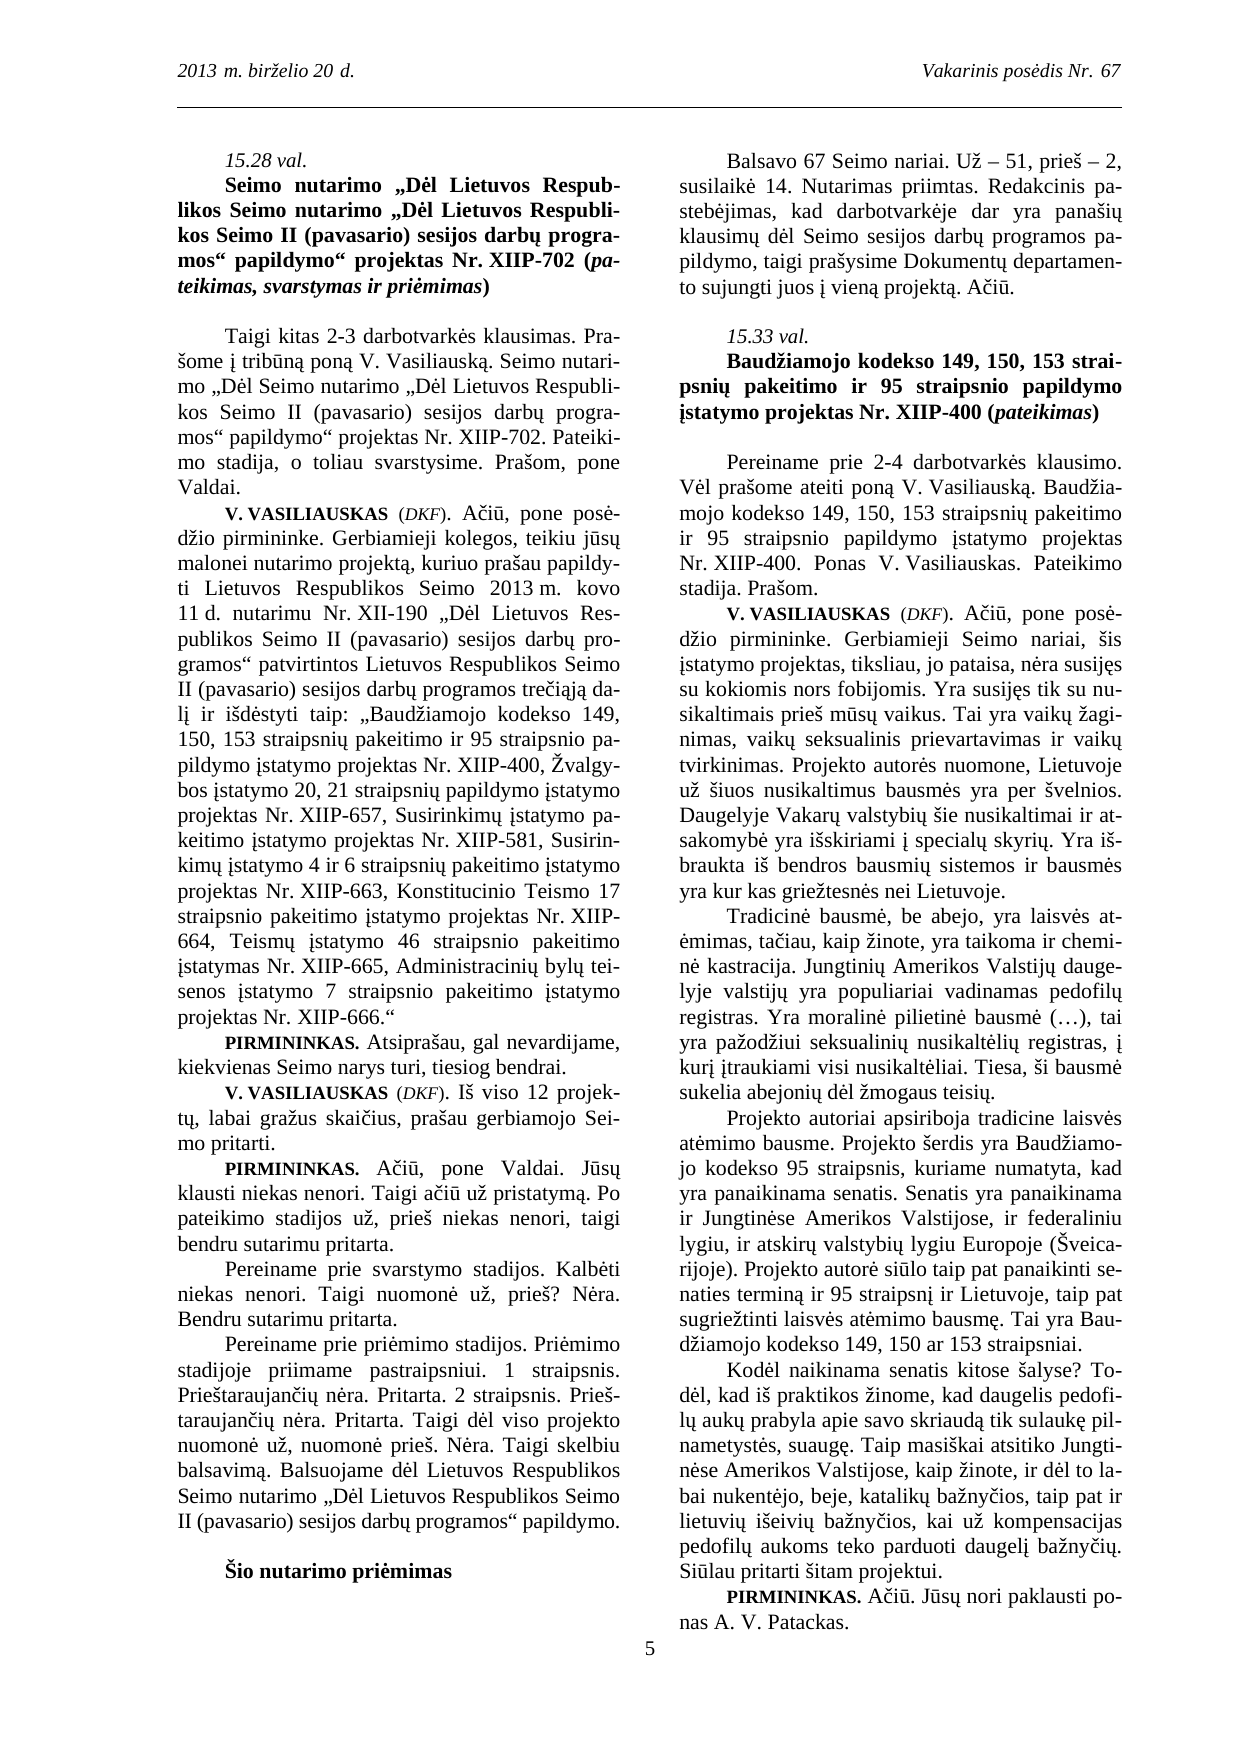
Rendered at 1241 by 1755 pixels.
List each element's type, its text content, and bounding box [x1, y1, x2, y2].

text Bal­sa­vo 67 Sei­mo na­riai. Už – 51, prieš – 2, su­si­lai­kė 14. Nu­ta­ri­mas pri­im­tas. Re­dak­ci­nis pa­ste­bė­ji­mas, kad dar­bo­tvarkėje dar yra pa­na­šių klau­si­mų dėl Sei­mo se­si­jos dar­bų pro­gra­mos pa­pil­dy­mo, tai­gi pra­šy­si­me Do­ku­men­tų de­par­ta­men­to su­jung­ti juos į vie­ną pro­jek­tą. Ačiū. [679, 148, 1122, 299]
text PIRMININKAS. Ačiū. Jū­sų no­ri pa­klaus­ti po­nas A. V. Pa­tac­kas. [679, 1583, 1122, 1634]
text PIRMININKAS. Ačiū, po­ne Val­dai. Jū­sų klaus­ti nie­kas ne­no­ri. Tai­gi ačiū už pri­sta­ty­mą. Po pa­tei­ki­mo sta­di­jos už, prieš nie­kas ne­no­ri, tai­gi ben­dru su­ta­ri­mu pri­tar­ta. [177, 1155, 620, 1256]
text Šio nu­ta­ri­mo pri­ėmi­mas [177, 1558, 620, 1583]
text Tai­gi ki­tas 2-3 dar­bo­tvarkės klau­si­mas. Pra­šo­me į tri­bū­ną po­ną V. Va­si­liaus­ką. Sei­mo nu­ta­ri­mo „Dėl Sei­mo nu­ta­ri­mo „Dėl Lie­tu­vos Res­pub­li­kos Sei­mo II (pa­va­sa­rio) se­si­jos dar­bų pro­gra­mos“ pa­pil­dy­mo“ pro­jek­tas Nr. XIIP-702. Pa­tei­ki­mo sta­di­ja, o to­liau svars­ty­si­me. Pra­šom, po­ne Val­dai. [177, 323, 620, 499]
text Per­ei­na­me prie 2-4 dar­bo­tvarkės klau­si­mo. Vėl pra­šo­me at­ei­ti po­ną V. Va­si­liaus­ką. Bau­džia­mo­jo ko­dek­so 149, 150, 153 straips­nių pa­kei­ti­mo ir 95 straips­nio pa­pil­dy­mo įsta­ty­mo pro­jek­tas Nr. XIIP-400. Po­nas V. Va­si­liaus­kas. Pa­tei­ki­mo sta­di­ja. Pra­šom. [679, 449, 1122, 600]
text Bau­džia­mo­jo ko­dek­so 149, 150, 153 strai­ps­nių pa­kei­ti­mo ir 95 straips­nio pa­pil­dy­mo įsta­ty­mo pro­jek­tas Nr. XIIP-400 (pa­tei­ki­mas) [679, 348, 1122, 424]
text 15.33 val. [726, 324, 1122, 348]
text Sei­mo nu­ta­ri­mo „Dėl Lietuvos Respub­likos Sei­mo nu­ta­ri­mo „Dėl Lie­tu­vos Res­pub­li­kos Sei­mo II (pa­va­sa­rio) se­si­jos dar­bų pro­gra­mos“ pa­pil­dy­mo“ pro­jek­tas Nr. XIIP-702 (pa­tei­ki­mas, svars­ty­mas ir pri­ėmi­mas) [177, 172, 620, 298]
text Per­ei­na­me prie pri­ėmi­mo sta­di­jos. Pri­ėmi­mo sta­di­jo­je pri­ima­me pa­straips­niui. 1 straips­nis. Prie­š­ta­rau­jan­čių nė­ra. Pri­tar­ta. 2 straips­nis. Prie­š­ta­rau­jan­čių nė­ra. Pri­tar­ta. Tai­gi dėl vi­so pro­jek­to nuo­mo­nė už, nuo­mo­nė prieš. Nė­ra. Tai­gi skel­biu bal­sa­vi­mą. Bal­suo­ja­me dėl Lie­tu­vos Res­pub­li­kos Sei­mo nu­ta­ri­mo „Dėl Lie­tu­vos Res­pub­li­kos Sei­mo II (pa­va­sa­rio) se­si­jos dar­bų pro­gra­mos“ pa­pil­dy­mo. [177, 1331, 620, 1533]
text Tra­di­ci­nė baus­mė, be abe­jo, yra lais­vės at­ėmi­mas, ta­čiau, kaip ži­no­te, yra tai­ko­ma ir che­mi­nė kast­ra­ci­ja. Jung­ti­nių Ame­ri­kos Vals­ti­jų dau­ge­ly­je vals­ti­jų yra po­pu­lia­riai va­di­na­mas pe­do­fi­lų re­gist­ras. Yra mo­ra­li­nė pi­lie­ti­nė baus­mė (…), tai yra pa­žo­džiui sek­su­a­li­nių nu­si­kal­tė­lių re­gist­ras, į ku­rį įtrau­kia­mi vi­si nu­si­kal­tė­liai. Tie­sa, ši baus­mė su­ke­lia abe­jo­nių dėl žmo­gaus tei­sių. [679, 903, 1122, 1104]
text V. VASILIAUSKAS (DKF). Ačiū, po­ne po­sė­džio pir­mi­nin­ke. Ger­bia­mie­ji ko­le­gos, tei­kiu jū­sų ma­lo­nei nu­ta­ri­mo pro­jek­tą, ku­riuo pra­šau pa­pil­dy­ti Lie­tu­vos Res­pub­li­kos Sei­mo 2013 m. ko­vo 11 d. nu­ta­ri­mu Nr. XII-190 „Dėl Lie­tu­vos Res­pub­li­kos Sei­mo II (pa­va­sa­rio) se­si­jos dar­bų pro­gra­mos“ pa­tvir­tin­tos Lie­tu­vos Res­pub­li­kos Sei­mo II (pa­va­sa­rio) se­si­jos dar­bų pro­gra­mos tre­či­ą­ją da­lį ir iš­dės­ty­ti taip: „Bau­džia­mo­jo ko­dek­so 149, 150, 153 straips­nių pa­kei­ti­mo ir 95 straips­nio pa­pil­dy­mo įsta­ty­mo pro­jek­tas Nr. XIIP-400, Žval­gy­bos įsta­ty­mo 20, 21 straips­nių pa­pil­dy­mo įsta­ty­mo pro­jek­tas Nr. XIIP-657, Su­si­rin­ki­mų įsta­ty­mo pa­kei­ti­mo įsta­ty­mo pro­jek­tas Nr. XIIP-581, Su­si­rin­ki­mų įsta­ty­mo 4 ir 6 straips­nių pa­kei­ti­mo įsta­ty­mo pro­jek­tas Nr. XIIP-663, Kon­sti­tu­ci­nio Teis­mo 17 straips­nio pa­kei­ti­mo įsta­ty­mo pro­jek­tas Nr. XIIP-664, Teis­mų įsta­ty­mo 46 straips­nio pa­kei­ti­mo įsta­ty­mas Nr. XIIP-665, Ad­mi­nist­ra­ci­nių by­lų tei­se­nos įsta­ty­mo 7 straips­nio pa­kei­ti­mo įsta­ty­mo pro­jek­tas Nr. XIIP-666.“ [177, 499, 620, 1029]
text Per­ei­na­me prie svars­ty­mo sta­di­jos. Kal­bė­ti nie­kas ne­no­ri. Tai­gi nuo­mo­nė už, prieš? nė­ra. Ben­dru su­ta­ri­mu pri­tar­ta. [177, 1256, 620, 1331]
text 15.28 val. [224, 148, 620, 172]
text Ko­dėl nai­ki­na­ma se­na­tis ki­to­se ša­ly­se? To­dėl, kad iš prak­ti­kos ži­no­me, kad dau­ge­lis pe­do­fi­lų au­kų pra­by­la apie sa­vo skriau­dą tik su­lau­kę pil­na­me­tys­tės, su­au­gę. Taip ma­siš­kai at­si­ti­ko Jung­ti­nė­se Ame­ri­kos Vals­ti­jo­se, kaip ži­no­te, ir dėl to la­bai nu­ken­tė­jo, be­je, ka­ta­li­kų baž­ny­čios, taip pat ir lie­tu­vių iš­ei­vių baž­ny­čios, kai už kom­pen­sa­ci­jas pe­do­fi­lų au­koms te­ko par­duo­ti dau­ge­lį baž­ny­čių. Siū­lau pri­tar­ti ši­tam pro­jek­tui. [679, 1357, 1122, 1583]
text Pro­jek­to au­to­riai ap­si­ri­bo­ja tra­di­ci­ne lais­vės at­ėmi­mo baus­me. Pro­jek­to šer­dis yra Bau­džia­mo­jo ko­dek­so 95 straips­nis, ku­ria­me nu­ma­ty­ta, kad yra pa­nai­ki­na­ma se­na­tis. Se­na­tis yra pa­nai­ki­na­ma ir Jung­ti­nė­se Ame­ri­kos Vals­ti­jo­se, ir fe­de­ra­li­niu ly­giu, ir at­ski­rų vals­ty­bių ly­giu Eu­ro­po­je (Švei­ca­ri­jo­je). Pro­jek­to au­to­rė siū­lo taip pat pa­nai­kin­ti se­na­ties ter­mi­ną ir 95 straips­nį ir Lie­tu­vo­je, taip pat su­griež­tin­ti lais­vės at­ėmi­mo baus­mę. Tai yra Bau­džia­mo­jo ko­dek­so 149, 150 ar 153 straips­niai. [679, 1104, 1122, 1357]
text V. VASILIAUSKAS (DKF). Ačiū, po­ne po­sė­džio pir­mi­nin­ke. Ger­bia­mie­ji Sei­mo na­riai, šis įsta­ty­mo pro­jek­tas, tiks­liau, jo pa­tai­sa, nė­ra su­si­jęs su ko­kio­mis nors fo­bi­jo­mis. Yra su­si­jęs tik su nu­si­kal­ti­mais prieš mū­sų vai­kus. Tai yra vai­kų ža­gi­ni­mas, vai­kų sek­su­a­li­nis prie­var­ta­vi­mas ir vai­kų tvir­ki­ni­mas. Pro­jek­to au­to­rės nuo­mo­ne, Lie­tu­vo­je už šiuos nu­si­kal­ti­mus baus­mės yra per švel­nios. Dau­ge­ly­je Va­ka­rų vals­ty­bių šie nu­si­kal­ti­mai ir at­sa­ko­my­bė yra iš­ski­ria­mi į spe­cia­lų sky­rių. Yra iš­brauk­ta iš ben­dros baus­mių sis­te­mos ir baus­mės yra kur kas griež­tes­nės nei Lie­tu­vo­je. [679, 600, 1122, 903]
text V. VASILIAUSKAS (DKF). Iš vi­so 12 pro­jek­tų, la­bai gra­žus skai­čius, pra­šau ger­bia­mo­jo Sei­mo pri­tar­ti. [177, 1079, 620, 1155]
text PIRMININKAS. At­si­pra­šau, gal ne­var­di­ja­me, kiek­vie­nas Sei­mo na­rys tu­ri, tie­siog ben­drai. [177, 1029, 620, 1079]
